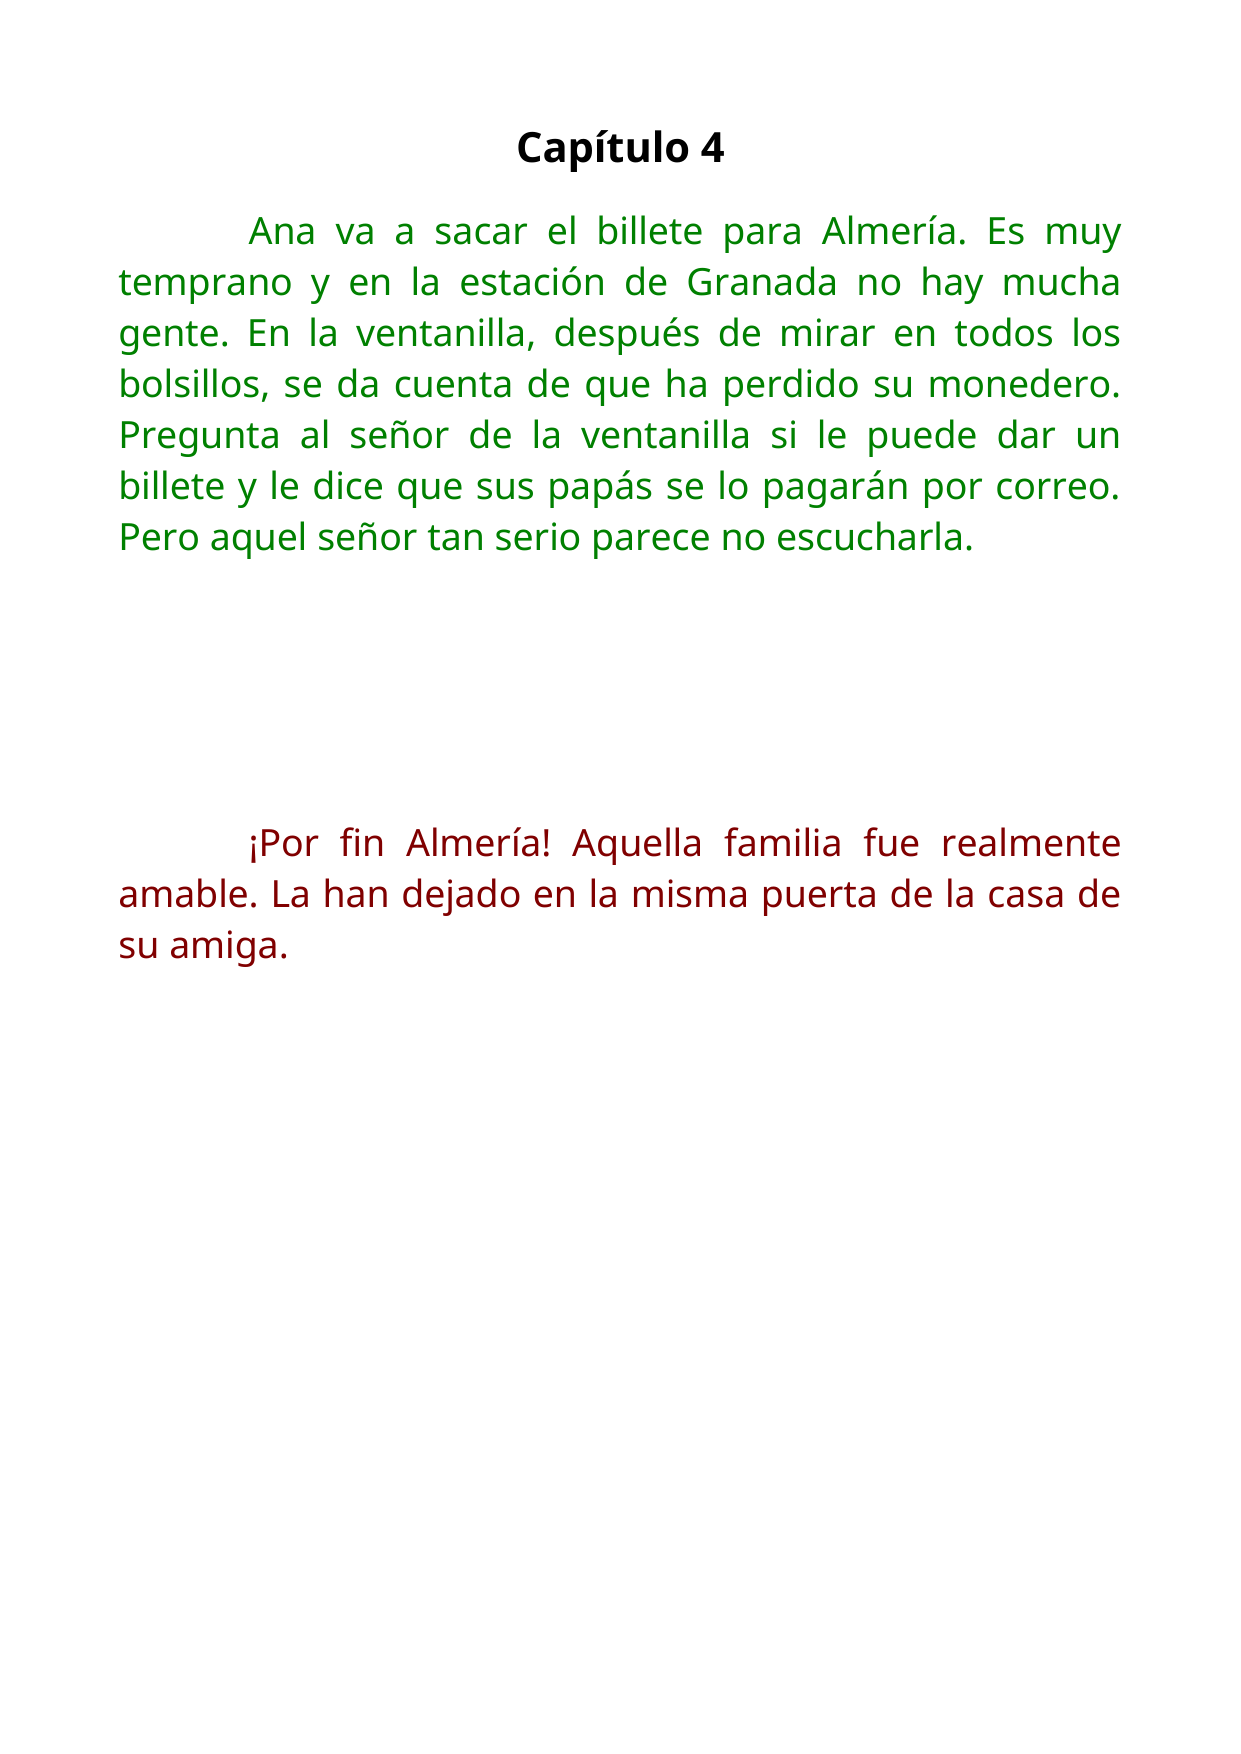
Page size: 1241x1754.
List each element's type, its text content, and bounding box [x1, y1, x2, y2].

text Capítulo 4 [118, 118, 1122, 174]
text Ana va a sacar el billete para Almería. Es muy temprano y en la estación de Granada no hay mucha gente. En la ventanilla, después de mirar en todos los bolsillos, se da cuenta de que ha perdido su monedero. Pregunta al señor de la ventanilla si le puede dar un billete y le dice que sus papás se lo pagarán por correo. Pero aquel señor tan serio parece no escucharla. [118, 204, 1122, 561]
text ¡Por fin Almería! Aquella familia fue realmente amable. La han dejado en la misma puerta de la casa de su amiga. [118, 817, 1122, 970]
